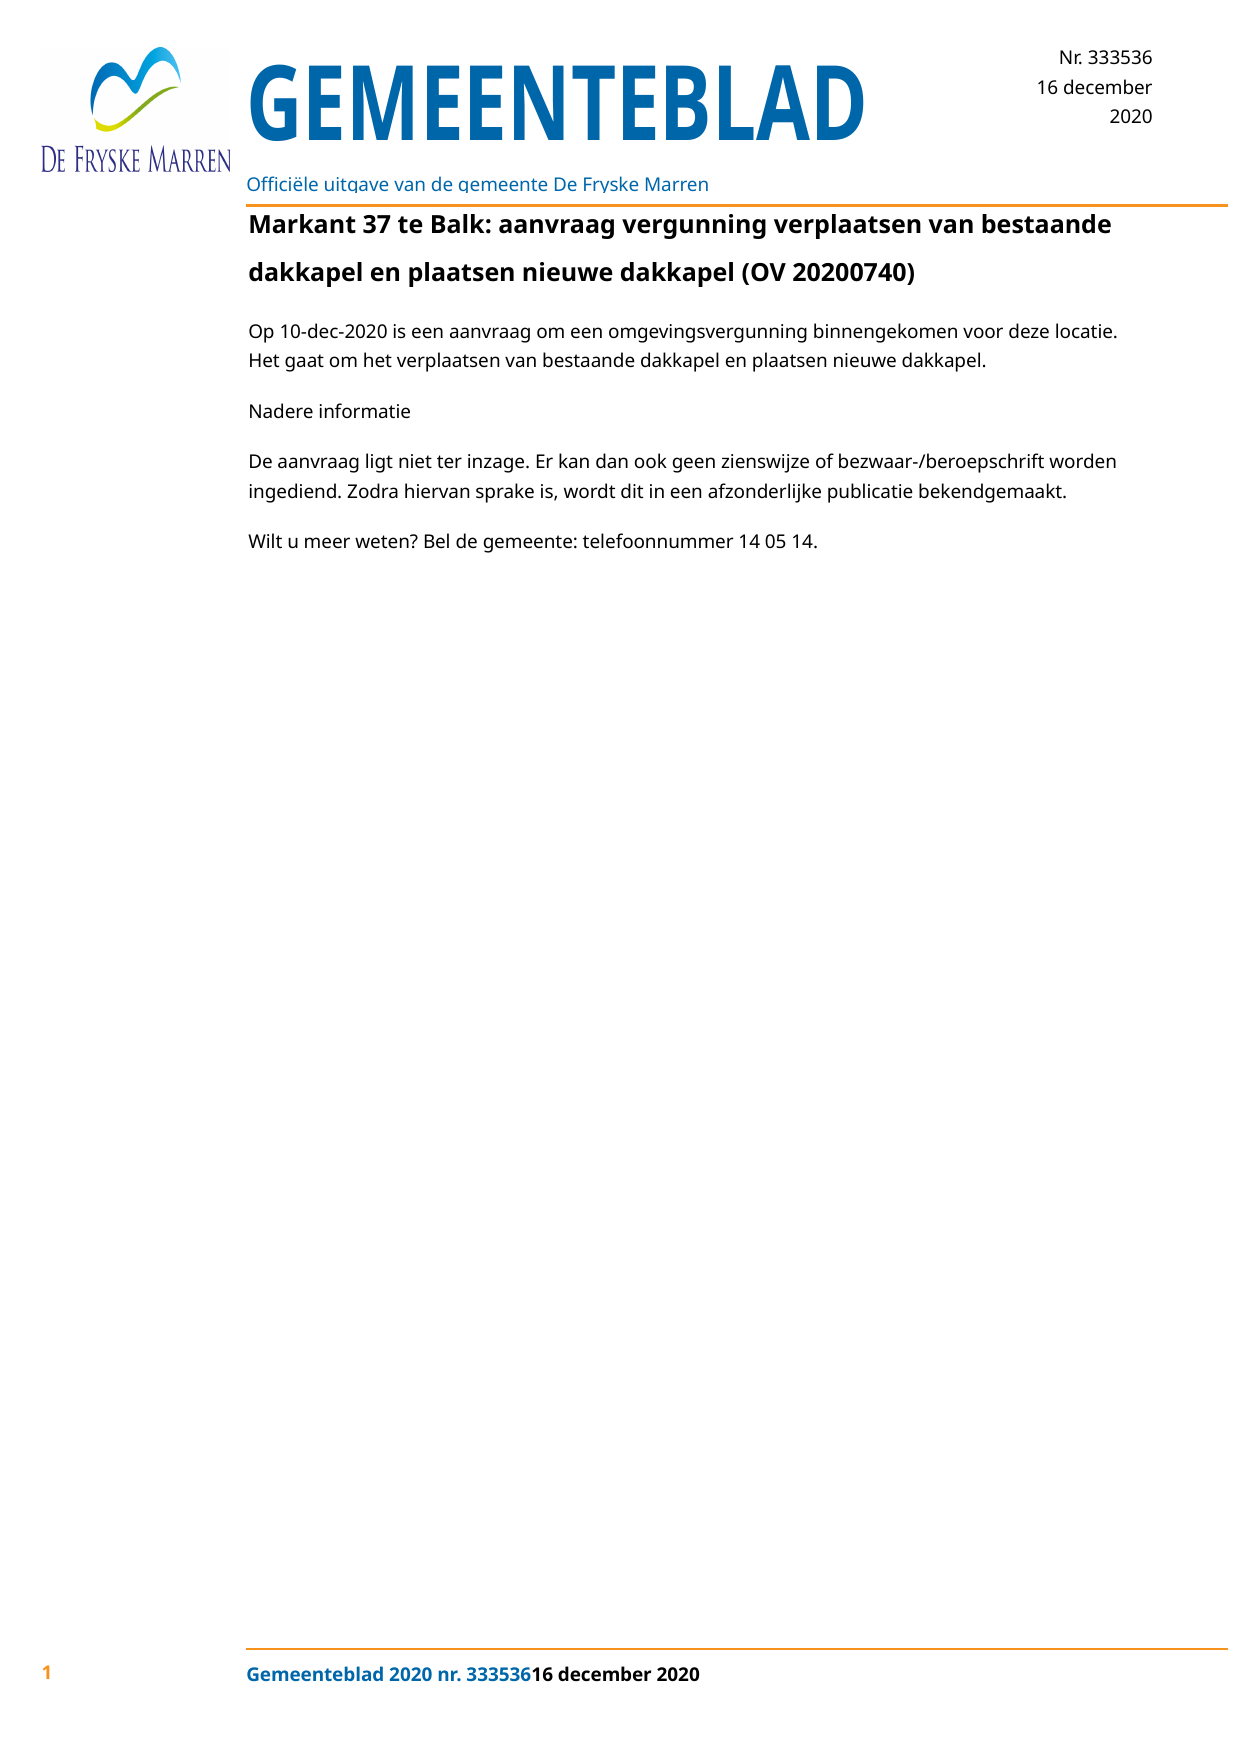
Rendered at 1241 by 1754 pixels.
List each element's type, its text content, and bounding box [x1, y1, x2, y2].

text Markant 37 te Balk: aanvraag vergunning verplaatsen van bestaande dakkapel en plaatsen nieuwe dakkapel (OV 20200740) [248, 207, 1152, 288]
text De aanvraag ligt niet ter inzage. Er kan dan ook geen zienswijze of bezwaar-/beroepschrift worden ingediend. Zodra hiervan sprake is, wordt dit in een afzonderlijke publicatie bekendgemaakt. [248, 448, 1152, 504]
text Op 10-dec-2020 is een aanvraag om een omgevingsvergunning binnengekomen voor deze locatie. Het gaat om het verplaatsen van bestaande dakkapel en plaatsen nieuwe dakkapel. [248, 318, 1152, 373]
text Nadere informatie [248, 398, 1152, 424]
text Wilt u meer weten? Bel de gemeente: telefoonnummer 14 05 14. [248, 528, 1152, 554]
picture [41, 47, 231, 172]
